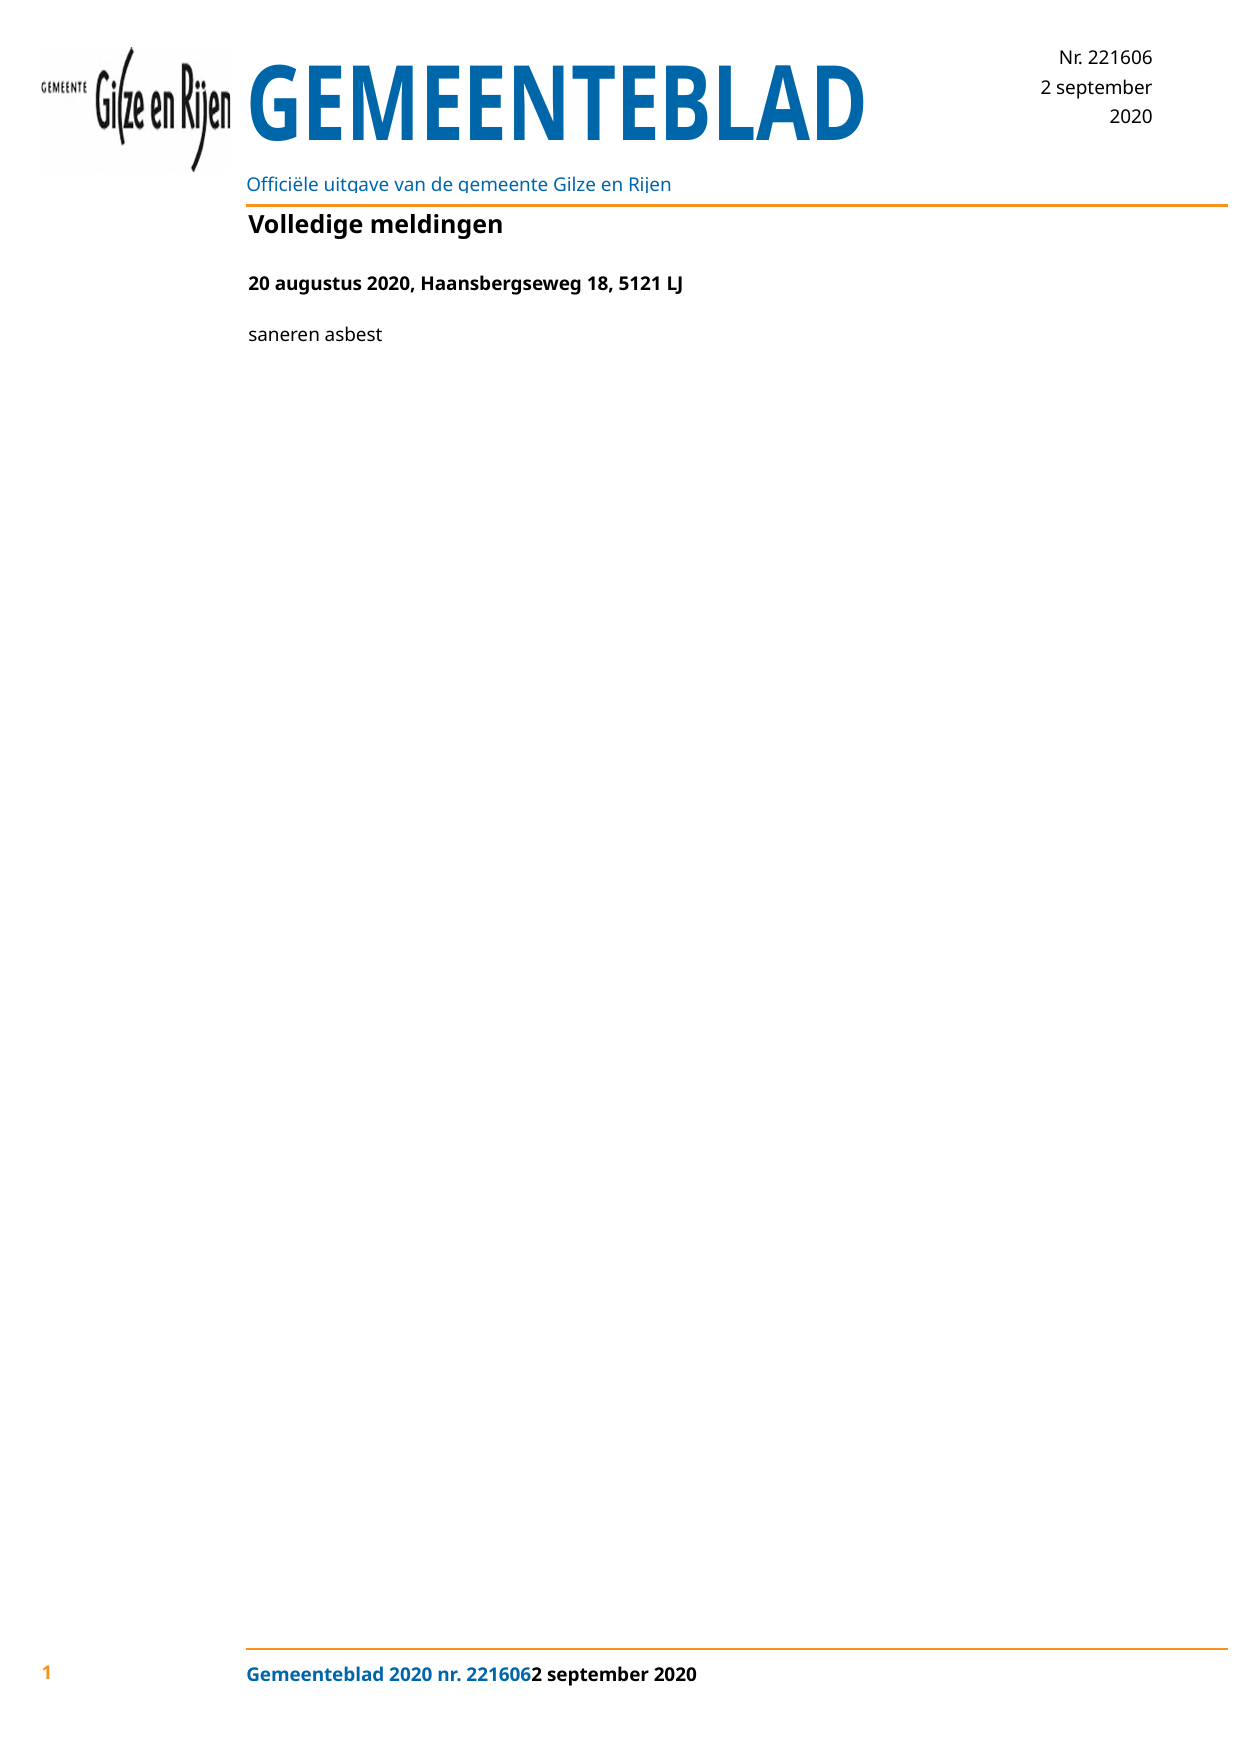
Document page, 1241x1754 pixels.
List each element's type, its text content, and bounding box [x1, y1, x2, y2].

text 20 augustus 2020, Haansbergseweg 18, 5121 LJ [248, 270, 1152, 296]
text Volledige meldingen [248, 207, 1152, 241]
text saneren asbest [248, 321, 1152, 346]
picture [41, 47, 231, 172]
